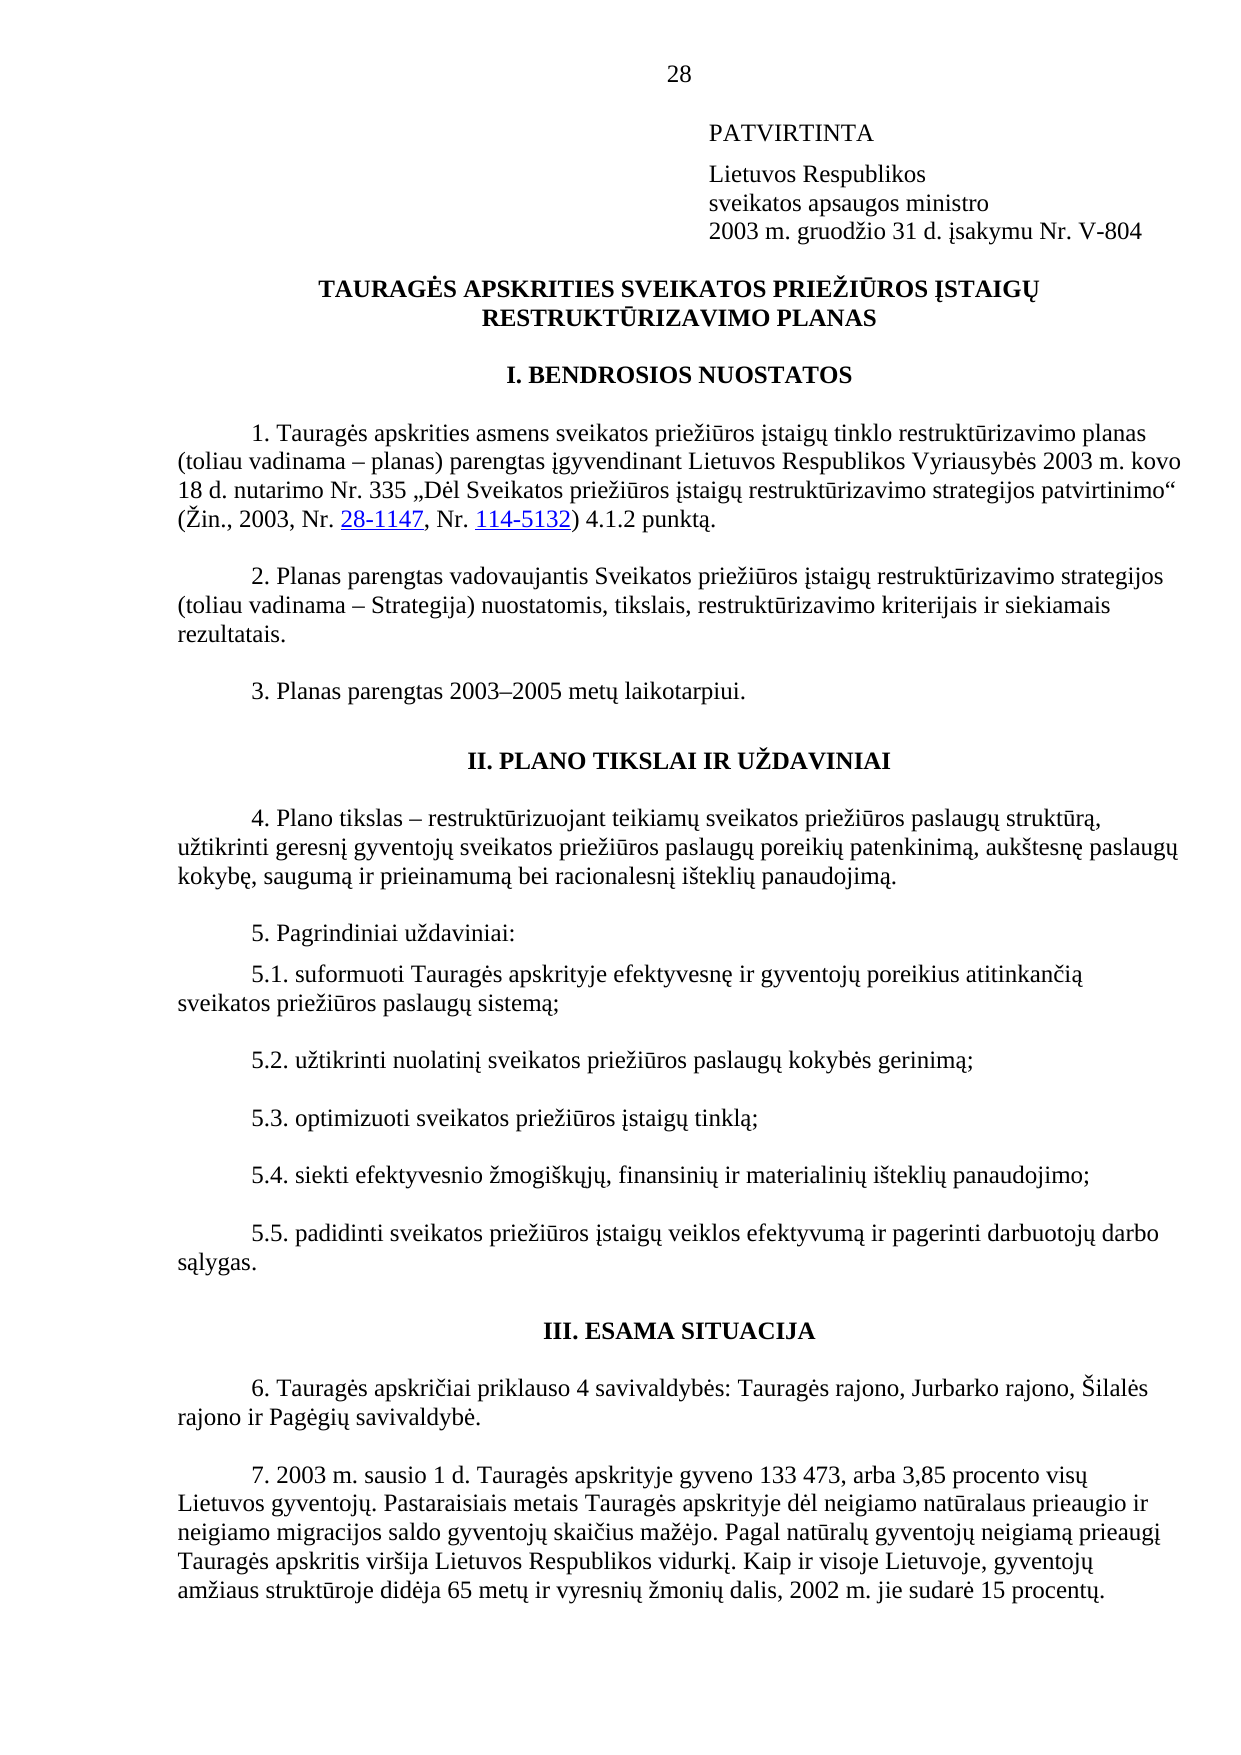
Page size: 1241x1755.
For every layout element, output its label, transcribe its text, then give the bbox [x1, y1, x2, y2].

text 5.2. užtikrinti nuolatinį sveikatos priežiūros paslaugų kokybės gerinimą; [177, 1045, 1181, 1074]
text 7. 2003 m. sausio 1 d. Tauragės apskrityje gyveno 133 473, arba 3,85 procento visų Lietuvos gyventojų. Pastaraisiais metais Tauragės apskrityje dėl neigiamo natūralaus prieaugio ir neigiamo migracijos saldo gyventojų skaičius mažėjo. Pagal natūralų gyventojų neigiamą prieaugį Tauragės apskritis viršija Lietuvos Respublikos vidurkį. Kaip ir visoje Lietuvoje, gyventojų amžiaus struktūroje didėja 65 metų ir vyresnių žmonių dalis, 2002 m. jie sudarė 15 procentų. [177, 1460, 1181, 1603]
text 6. Tauragės apskričiai priklauso 4 savivaldybės: Tauragės rajono, Jurbarko rajono, Šilalės rajono ir Pagėgių savivaldybė. [177, 1373, 1181, 1431]
text 4. Plano tikslas – restruktūrizuojant teikiamų sveikatos priežiūros paslaugų struktūrą, užtikrinti geresnį gyventojų sveikatos priežiūros paslaugų poreikių patenkinimą, aukštesnę paslaugų kokybę, saugumą ir prieinamumą bei racionalesnį išteklių panaudojimą. [177, 803, 1181, 889]
text 5.3. optimizuoti sveikatos priežiūros įstaigų tinklą; [177, 1103, 1181, 1132]
text 2. Planas parengtas vadovaujantis Sveikatos priežiūros įstaigų restruktūrizavimo strategijos (toliau vadinama – Strategija) nuostatomis, tikslais, restruktūrizavimo kriterijais ir siekiamais rezultatais. [177, 561, 1181, 648]
text 5.4. siekti efektyvesnio žmogiškųjų, finansinių ir materialinių išteklių panaudojimo; [177, 1160, 1181, 1189]
text 1. Tauragės apskrities asmens sveikatos priežiūros įstaigų tinklo restruktūrizavimo planas (toliau vadinama – planas) parengtas įgyvendinant Lietuvos Respublikos Vyriausybės 2003 m. kovo 18 d. nutarimo Nr. 335 „Dėl Sveikatos priežiūros įstaigų restruktūrizavimo strategijos patvirtinimo“ (Žin., 2003, Nr. 28-1147, Nr. 114-5132) 4.1.2 punktą. [177, 418, 1181, 533]
text Lietuvos Respublikos [177, 159, 1181, 188]
text TAURAGĖS APSKRITIES SVEIKATOS PRIEŽIŪROS ĮSTAIGŲ RESTRUKTŪRIZAVIMO PLANAS [177, 274, 1181, 331]
text 5.5. padidinti sveikatos priežiūros įstaigų veiklos efektyvumą ir pagerinti darbuotojų darbo sąlygas. [177, 1218, 1181, 1275]
text 5.1. suformuoti Tauragės apskrityje efektyvesnę ir gyventojų poreikius atitinkančią sveikatos priežiūros paslaugų sistemą; [177, 959, 1181, 1017]
text II. PLANO TIKSLAI IR UŽDAVINIAI [177, 746, 1181, 774]
text I. BENDROSIOS NUOSTATOS [177, 360, 1181, 389]
text 5. Pagrindiniai uždaviniai: [177, 918, 1181, 947]
text sveikatos apsaugos ministro [177, 188, 1181, 216]
text 2003 m. gruodžio 31 d. įsakymu Nr. V-804 [177, 216, 1181, 245]
text 3. Planas parengtas 2003–2005 metų laikotarpiui. [177, 676, 1181, 705]
text PATVIRTINTA [709, 118, 1181, 147]
text III. ESAMA SITUACIJA [177, 1316, 1181, 1345]
